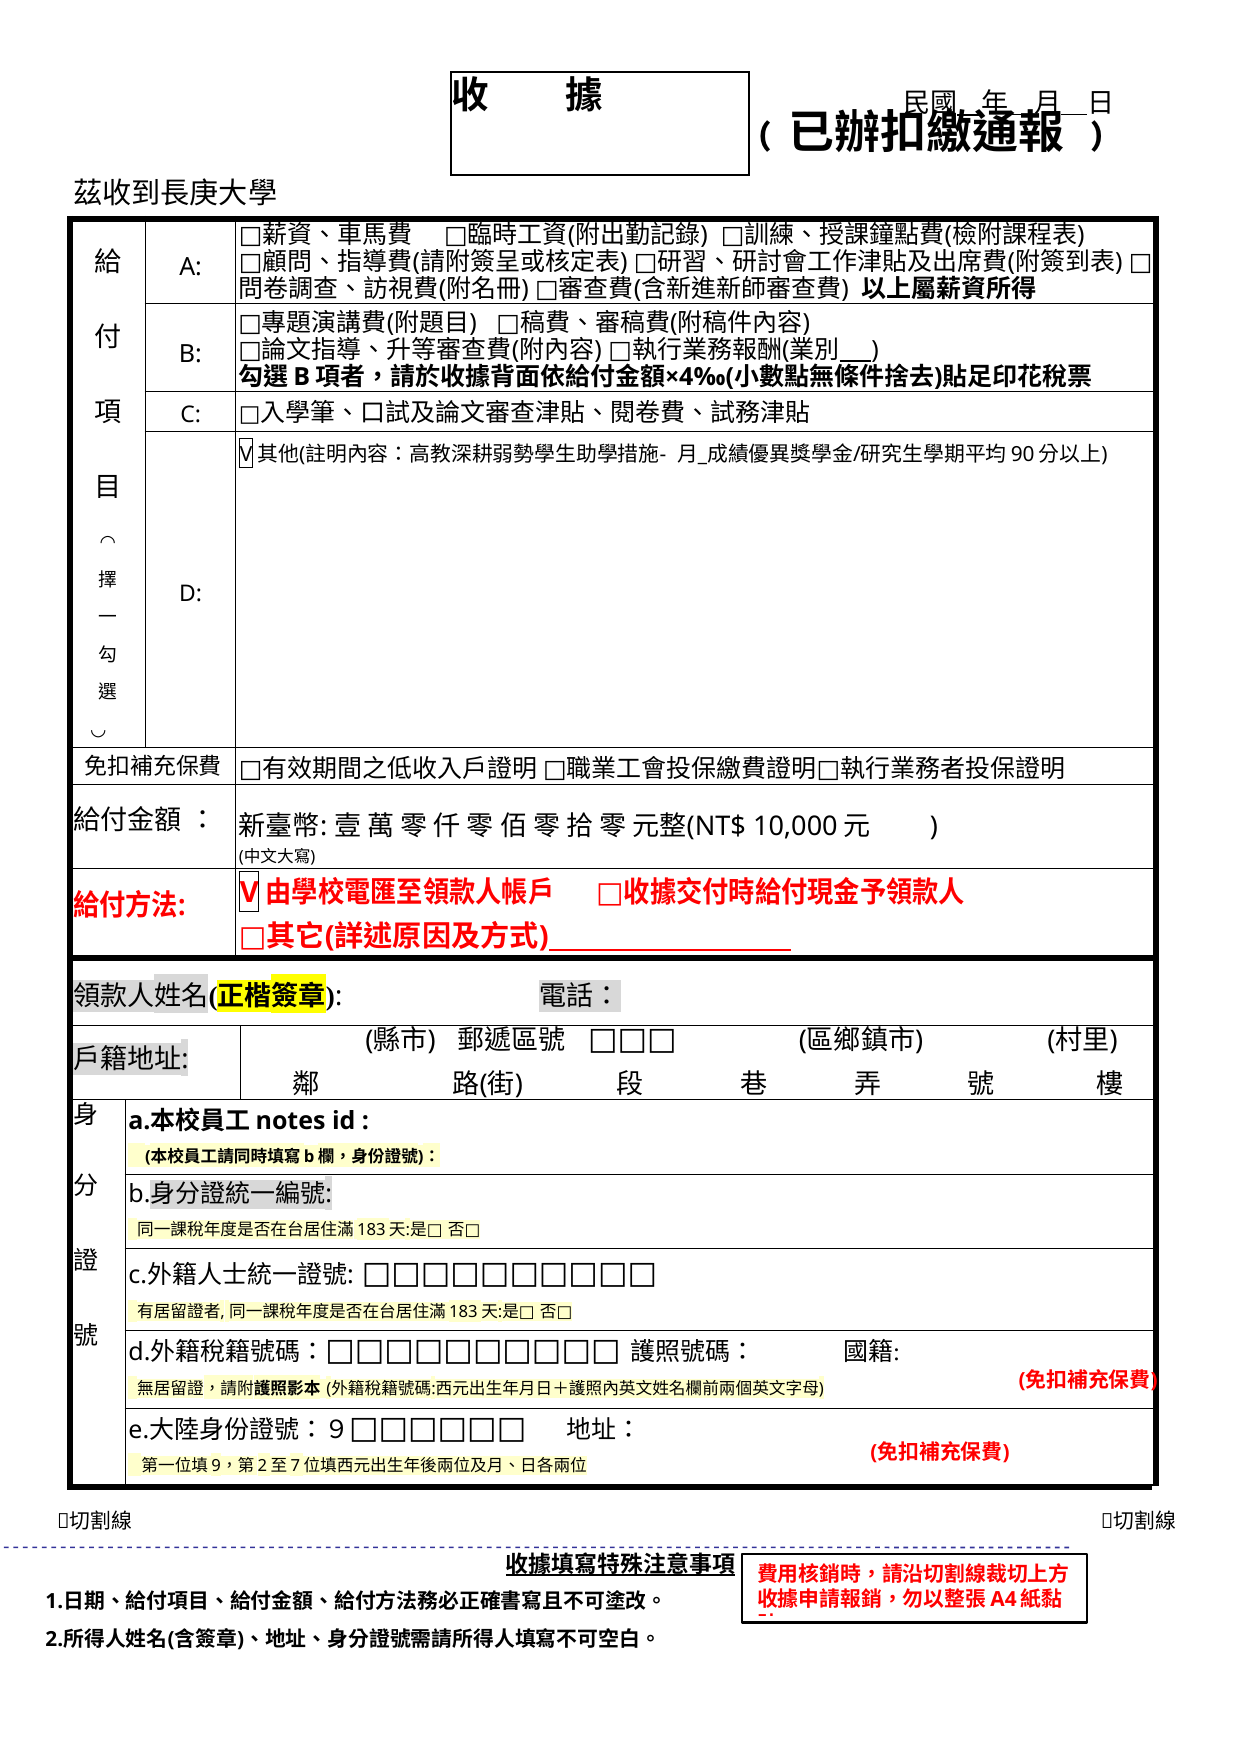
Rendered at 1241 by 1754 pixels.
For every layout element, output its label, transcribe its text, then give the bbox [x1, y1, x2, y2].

table_cell [933, 1026, 1008, 1069]
table_cell [1159, 747, 1170, 784]
table_cell 免扣補充保費 [73, 748, 235, 784]
text 費用核銷時，請沿切割線裁切上方 [757, 1562, 1072, 1587]
table_cell [1159, 303, 1170, 391]
table_cell 路(街) [408, 1069, 567, 1099]
table_cell □有效期間之低收入戶證明 □職業工會投保繳費證明□執行業務者投保證明 [236, 748, 1153, 784]
table_cell A: [146, 222, 235, 303]
table_cell [241, 1069, 278, 1099]
table_cell [688, 1026, 788, 1069]
table_cell [1159, 1069, 1170, 1099]
table_cell [1152, 174, 1156, 216]
table_cell 郵遞區號 [446, 1026, 577, 1069]
table_cell 巷 [725, 1069, 782, 1099]
table_cell 樓 [1064, 1069, 1153, 1099]
table_cell 號 [953, 1069, 1008, 1099]
text 2.所得人姓名(含簽章)、地址、身分證號需請所得人填寫不可空白。 [45, 1618, 1193, 1656]
table_cell (縣市) [355, 1026, 446, 1069]
text 1.日期、給付項目、給付金額、給付方法務必正確書寫且不可塗改。 [45, 1581, 741, 1618]
table_cell [567, 1069, 577, 1099]
text 收據填寫特殊注意事項 [59, 1543, 1181, 1581]
table_cell [683, 1069, 724, 1099]
table_cell 茲收到長庚大學 [70, 174, 1152, 216]
table_header 收 據 [452, 73, 748, 174]
table_cell □薪資、車馬費 □臨時工資(附出勤記錄) □訓練、授課鐘點費(檢附課程表) □顧問、指導費(請附簽呈或核定表) □研習、研討會工作津貼及出席費(附簽到表) □問卷調查、訪視費(附名冊) □審查費(含新進新師審查費) 以上屬薪資所得 [236, 222, 1153, 303]
table_cell [1159, 391, 1170, 431]
table_cell [1159, 1025, 1170, 1069]
table_cell (區鄉鎮市) [788, 1026, 933, 1069]
table_cell a.本校員工notes id : (本校員工請同時填寫b欄，身份證號)： [126, 1100, 1153, 1174]
table_cell V由學校電匯至領款人帳戶 □收據交付時給付現金予領款人 □其它(詳述原因及方式) [236, 869, 1153, 955]
table_cell [241, 1026, 354, 1069]
table_cell [1159, 868, 1170, 955]
table_cell [1152, 1486, 1156, 1543]
table_cell [1159, 216, 1170, 303]
table_cell [1156, 174, 1170, 216]
table_cell V其他(註明內容：高教深耕弱勢學生助學措施- 月_成績優異獎學金/研究生學期平均90分以上) [236, 432, 1153, 747]
table_cell □□□ [577, 1026, 687, 1069]
table_cell □專題演講費(附題目) □稿費、審稿費(附稿件內容) □論文指導、升等審查費(附內容) □執行業務報酬(業別 ) 勾選B項者，請於收據背面依給付金額×4‰(小數點無條件捨去)貼足印花稅票 [236, 304, 1153, 391]
table_cell 給付金額 ： [73, 785, 235, 868]
table_cell [1159, 784, 1170, 868]
table_cell [1159, 955, 1170, 1025]
table_cell 給 付 項 目 ◠ 擇 一 勾 選 ◡ [73, 222, 145, 747]
table_cell D: [146, 432, 235, 747]
table_cell [1159, 1174, 1170, 1247]
table_cell c.外籍人士統一證號: □□□□□□□□□□ 有居留證者, 同一課稅年度是否在台居住滿183天:是□ 否□ [126, 1249, 1153, 1330]
text [743, 1581, 1086, 1618]
table_cell 身 分 證 號 [73, 1100, 125, 1483]
table_cell [1009, 1069, 1064, 1099]
table_cell 新臺幣: 壹 萬 零 仟 零 佰 零 拾 零 元整(NT$ 10,000元 ) (中文大寫) [236, 785, 1153, 868]
table_cell 給付方法: [73, 869, 235, 955]
table_cell [333, 1069, 408, 1099]
table_cell C: [146, 392, 235, 431]
table_cell 鄰 [278, 1069, 333, 1099]
table_header [70, 71, 450, 174]
table_cell 段 [577, 1069, 682, 1099]
table_cell [895, 1069, 953, 1099]
table_cell b.身分證統一編號: 同一課稅年度是否在台居住滿183天:是□ 否□ [126, 1175, 1153, 1247]
table_cell [1159, 1248, 1170, 1330]
table_cell e.大陸身份證號：９□□□□□□ 地址： 第一位填9，第2至7位填西元出生年後兩位及月、日各兩位 [126, 1409, 1153, 1483]
table_cell □入學筆、口試及論文審查津貼、閱卷費、試務津貼 [236, 392, 1153, 431]
table_cell d.外籍稅籍號碼：□□□□□□□□□□ 護照號碼： 國籍: 無居留證，請附護照影本 (外籍稅籍號碼:西元出生年月日＋護照內英文姓名欄前兩個英文字母) [126, 1331, 1153, 1407]
table_cell 弄 [840, 1069, 895, 1099]
table_cell [782, 1069, 840, 1099]
table_cell [1156, 1484, 1170, 1543]
text [1088, 1581, 1193, 1618]
table_cell 領款人姓名(正楷簽章): 電話： [73, 961, 1153, 1025]
table_cell B: [146, 304, 235, 391]
table_header [750, 71, 1170, 174]
table_cell [1159, 1408, 1170, 1483]
table_cell [70, 1490, 1152, 1543]
table_cell 戶籍地址: [73, 1026, 240, 1099]
table_cell [1159, 431, 1170, 747]
text 收據申請報銷，勿以整張A4紙黏貼 [757, 1587, 1072, 1615]
table_cell [1159, 1099, 1170, 1174]
table_cell [1159, 1330, 1170, 1407]
table_cell (村里) [1009, 1026, 1153, 1069]
